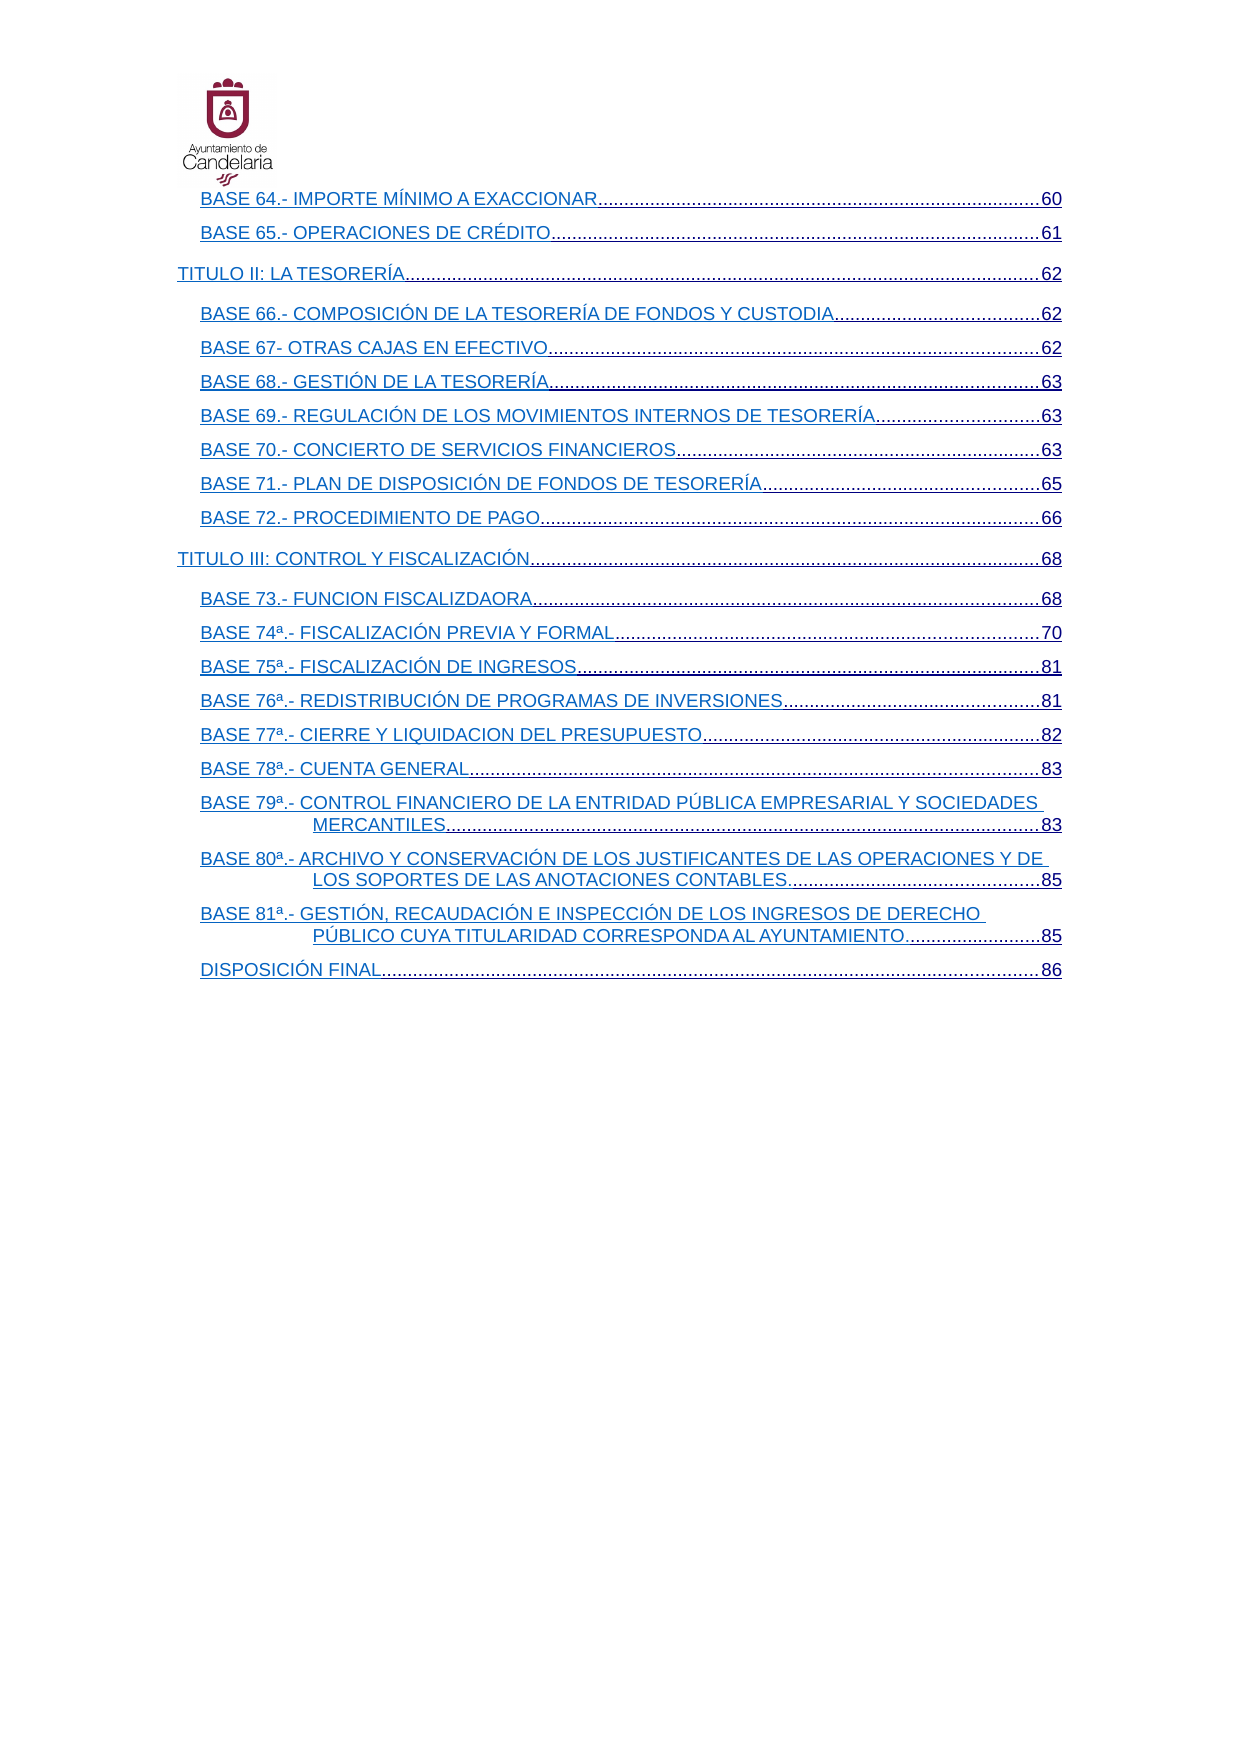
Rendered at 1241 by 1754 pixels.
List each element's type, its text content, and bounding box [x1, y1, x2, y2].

text BASE 75ª.- FISCALIZACIÓN DE INGRESOS 81 [200, 656, 1063, 677]
text BASE 77ª.- CIERRE Y LIQUIDACION DEL PRESUPUESTO 82 [200, 724, 1063, 745]
text TITULO III: CONTROL Y FISCALIZACIÓN 68 [177, 547, 1063, 569]
text BASE 65.- OPERACIONES DE CRÉDITO 61 [200, 222, 1063, 243]
text BASE 71.- PLAN DE DISPOSICIÓN DE FONDOS DE TESORERÍA 65 [200, 473, 1063, 494]
text BASE 68.- GESTIÓN DE LA TESORERÍA 63 [200, 371, 1063, 392]
text BASE 66.- COMPOSICIÓN DE LA TESORERÍA DE FONDOS Y CUSTODIA 62 [200, 303, 1063, 324]
text BASE 69.- REGULACIÓN DE LOS MOVIMIENTOS INTERNOS DE TESORERÍA 63 [200, 405, 1063, 426]
text BASE 72.- PROCEDIMIENTO DE PAGO 66 [200, 507, 1063, 528]
text BASE 67- OTRAS CAJAS EN EFECTIVO 62 [200, 337, 1063, 358]
text BASE 81ª.- GESTIÓN, RECAUDACIÓN E INSPECCIÓN DE LOS INGRESOS DE DERECHO PÚBLICO CUYA TITULARIDAD CORRESPONDA AL AYUNTAMIENTO. 85 [200, 903, 1063, 946]
text BASE 79ª.- CONTROL FINANCIERO DE LA ENTRIDAD PÚBLICA EMPRESARIAL Y SOCIEDADES MERCANTILES 83 [200, 792, 1063, 835]
text BASE 73.- FUNCION FISCALIZDAORA 68 [200, 588, 1063, 609]
text TITULO II: LA TESORERÍA 62 [177, 262, 1063, 284]
text BASE 64.- IMPORTE MÍNIMO A EXACCIONAR 60 [200, 188, 1063, 209]
text DISPOSICIÓN FINAL 86 [200, 959, 1063, 980]
text BASE 78ª.- CUENTA GENERAL 83 [200, 758, 1063, 779]
text BASE 76ª.- REDISTRIBUCIÓN DE PROGRAMAS DE INVERSIONES 81 [200, 690, 1063, 711]
text BASE 74ª.- FISCALIZACIÓN PREVIA Y FORMAL 70 [200, 622, 1063, 643]
text BASE 70.- CONCIERTO DE SERVICIOS FINANCIEROS 63 [200, 439, 1063, 460]
text BASE 80ª.- ARCHIVO Y CONSERVACIÓN DE LOS JUSTIFICANTES DE LAS OPERACIONES Y DE LOS SOPORTES DE LAS ANOTACIONES CONTABLES. 85 [200, 848, 1063, 891]
